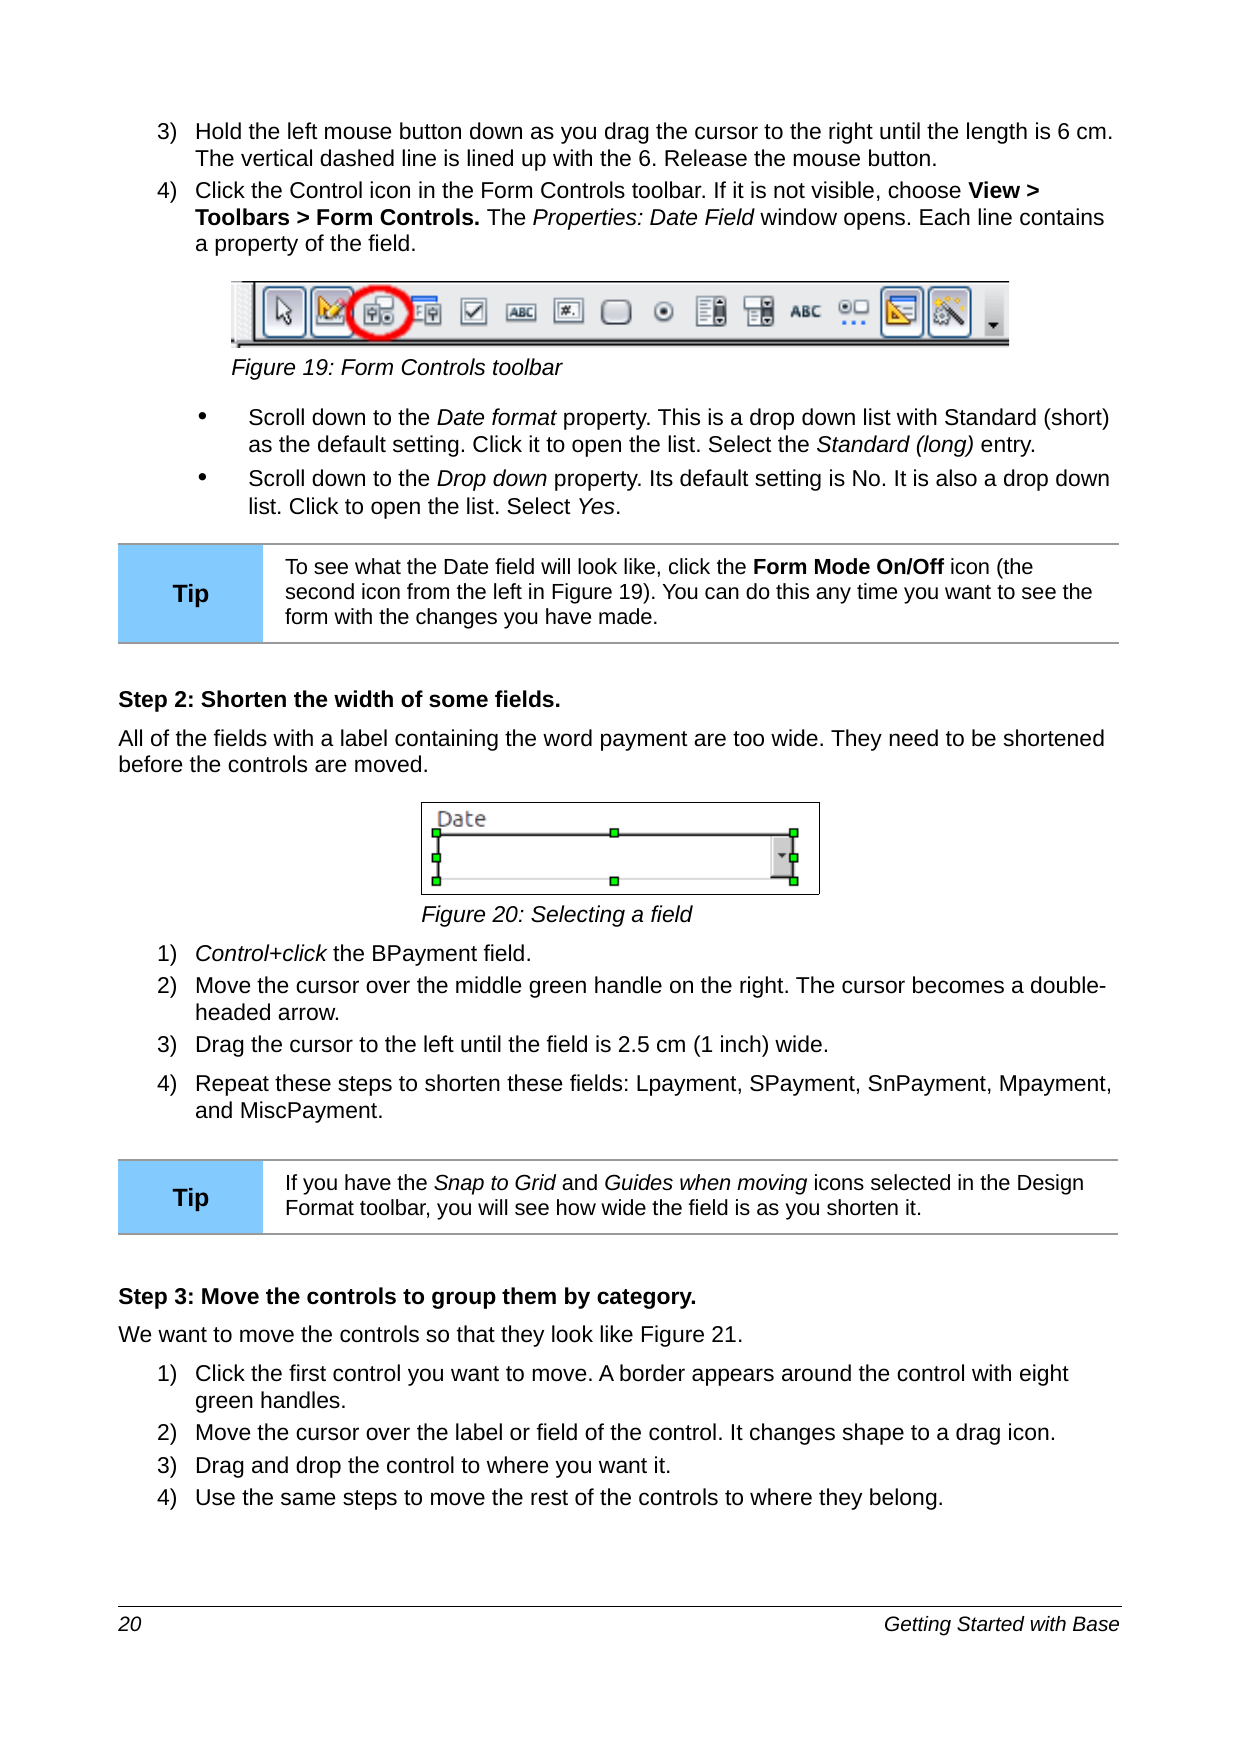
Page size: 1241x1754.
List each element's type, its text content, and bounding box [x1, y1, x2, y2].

list Scroll down to the Date format property. This is a drop down list with Standard (short) as the default setting. Click it to open the list. Select the Standard (long) entry. [195, 402, 1122, 457]
table_header Tip [118, 1161, 263, 1233]
list Move the cursor over the label or field of the control. It changes shape to a drag icon. [177, 1419, 1122, 1446]
picture [422, 803, 819, 894]
list Hold the left mouse button down as you drag the cursor to the right until the length is 6 cm. The vertical dashed line is lined up with the 6. Release the mouse button. [177, 118, 1122, 171]
text We want to move the controls so that they look like Figure 21. [118, 1321, 1122, 1348]
text Figure 19: Form Controls toolbar [231, 354, 1009, 380]
text All of the fields with a label containing the word payment are too wide. They need to be shortened before the controls are moved. [118, 724, 1122, 777]
table_header Tip [118, 545, 263, 642]
text Step 2: Shorten the width of some fields. [118, 686, 1122, 712]
list Click the Control icon in the Form Controls toolbar. If it is not visible, choose View > Toolbars > Form Controls. The Properties: Date Field window opens. Each line contains a property of the field. [177, 177, 1122, 256]
list Drag the cursor to the left until the field is 2.5 cm (1 inch) wide. [177, 1031, 1122, 1058]
text Step 3: Move the controls to group them by category. [118, 1283, 1122, 1309]
text Figure 20: Selecting a field [421, 901, 819, 927]
table_header If you have the Snap to Grid and Guides when moving icons selected in the Design Format toolbar, you will see how wide the field is as you shorten it. [263, 1161, 1118, 1233]
list Scroll down to the Drop down property. Its default setting is No. It is also a drop down list. Click to open the list. Select Yes. [195, 463, 1122, 519]
list Repeat these steps to shorten these fields: Lpayment, SPayment, SnPayment, Mpayment, and MiscPayment. [177, 1070, 1122, 1123]
list Drag and drop the control to where you want it. [177, 1452, 1122, 1478]
list Click the first control you want to move. A border appears around the control with eight green handles. [177, 1360, 1122, 1413]
table_header To see what the Date field will look like, click the Form Mode On/Off icon (the second icon from the left in Figure 19). You can do this any time you want to see the form with the changes you have made. [263, 545, 1119, 642]
list Use the same steps to move the rest of the controls to where they belong. [177, 1484, 1122, 1511]
list Control+click the BPayment field. [177, 940, 1122, 966]
picture [231, 281, 1010, 348]
list Move the cursor over the middle green handle on the right. The cursor becomes a double-headed arrow. [177, 972, 1122, 1025]
